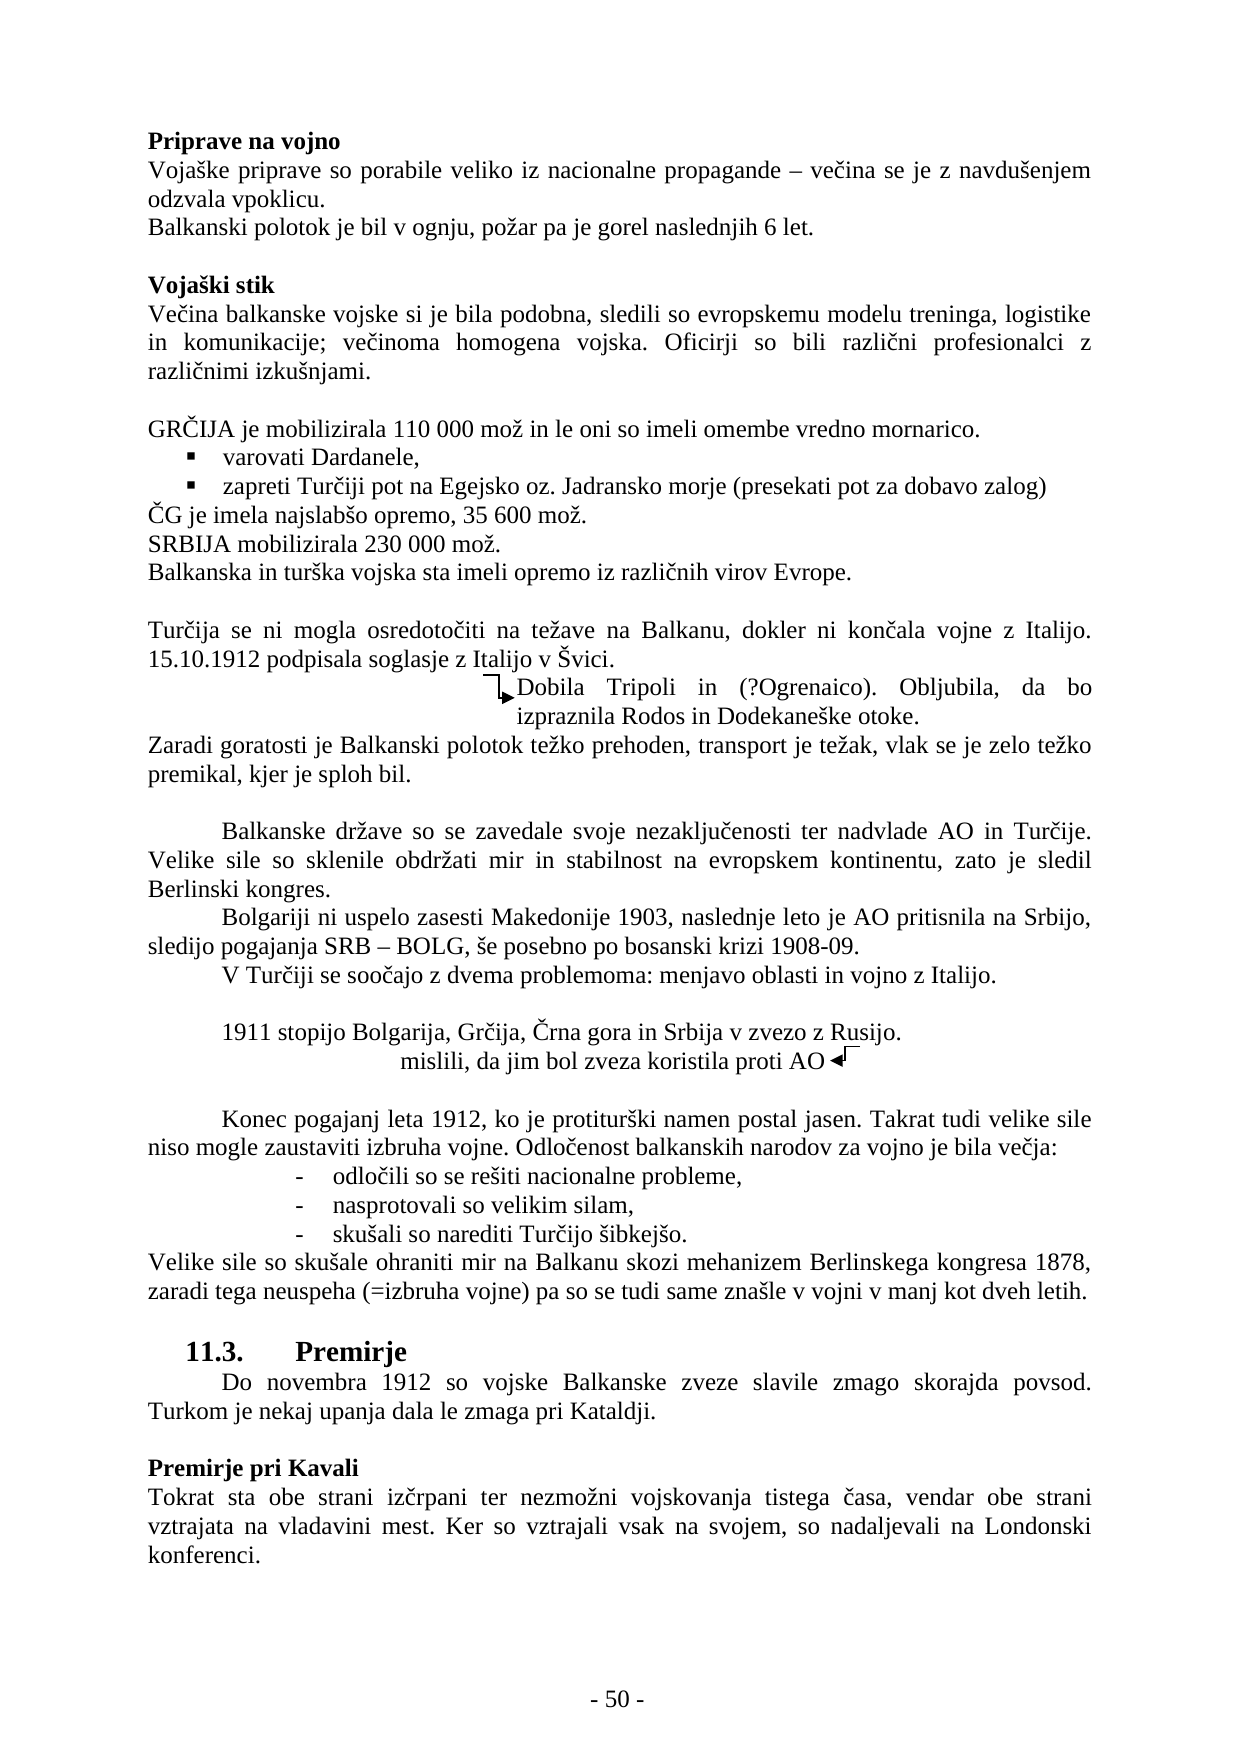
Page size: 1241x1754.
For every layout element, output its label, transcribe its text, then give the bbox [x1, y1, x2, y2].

text Balkanska in turška vojska sta imeli opremo iz različnih virov Evrope. [148, 557, 1093, 586]
text Konec pogajanj leta 1912, ko je protiturški namen postal jasen. Takrat tudi velike sile niso mogle zaustaviti izbruha vojne. Odločenost balkanskih narodov za vojno je bila večja: [148, 1104, 1093, 1161]
text mislili, da jim bol zveza koristila proti AO [369, 1046, 1093, 1075]
text Velike sile so skušale ohraniti mir na Balkanu skozi mehanizem Berlinskega kongresa 1878, zaradi tega neuspeha (=izbruha vojne) pa so se tudi same znašle v vojni v manj kot dveh letih. [148, 1247, 1093, 1305]
text V Turčiji se soočajo z dvema problemoma: menjavo oblasti in vojno z Italijo. [148, 960, 1093, 989]
list Premirje [185, 1334, 1093, 1367]
text Balkanske države so se zavedale svoje nezaključenosti ter nadvlade AO in Turčije. Velike sile so sklenile obdržati mir in stabilnost na evropskem kontinentu, zato je sledil Berlinski kongres. [148, 816, 1093, 902]
text ČG je imela najslabšo opremo, 35 600 mož. [148, 500, 1093, 529]
list skušali so narediti Turčijo šibkejšo. [295, 1219, 1093, 1247]
list odločili so se rešiti nacionalne probleme, [295, 1161, 1093, 1190]
text Balkanski polotok je bil v ognju, požar pa je gorel naslednjih 6 let. [148, 212, 1093, 241]
text Priprave na vojno [148, 126, 1093, 155]
list zapreti Turčiji pot na Egejsko oz. Jadransko morje (presekati pot za dobavo zalog) [185, 471, 1093, 500]
text Premirje pri Kavali [148, 1453, 1093, 1482]
text Do novembra 1912 so vojske Balkanske zveze slavile zmago skorajda povsod. Turkom je nekaj upanja dala le zmaga pri Kataldji. [148, 1367, 1093, 1425]
text Turčija se ni mogla osredotočiti na težave na Balkanu, dokler ni končala vojne z Italijo. 15.10.1912 podpisala soglasje z Italijo v Švici. [148, 615, 1093, 672]
text Večina balkanske vojske si je bila podobna, sledili so evropskemu modelu treninga, logistike in komunikacije; večinoma homogena vojska. Oficirji so bili različni profesionalci z različnimi izkušnjami. [148, 299, 1093, 385]
text SRBIJA mobilizirala 230 000 mož. [148, 529, 1093, 557]
list nasprotovali so velikim silam, [295, 1190, 1093, 1219]
text 1911 stopijo Bolgarija, Grčija, Črna gora in Srbija v zvezo z Rusijo. [148, 1017, 1093, 1046]
text Vojaški stik [148, 270, 1093, 299]
text Bolgariji ni uspelo zasesti Makedonije 1903, naslednje leto je AO pritisnila na Srbijo, sledijo pogajanja SRB – BOLG, še posebno po bosanski krizi 1908-09. [148, 902, 1093, 960]
list varovati Dardanele, [185, 442, 1093, 471]
text GRČIJA je mobilizirala 110 000 mož in le oni so imeli omembe vredno mornarico. [148, 414, 1093, 442]
text Dobila Tripoli in (?Ogrenaico). Obljubila, da bo izpraznila Rodos in Dodekaneške otoke. [516, 672, 1093, 730]
text Zaradi goratosti je Balkanski polotok težko prehoden, transport je težak, vlak se je zelo težko premikal, kjer je sploh bil. [148, 730, 1093, 787]
text Vojaške priprave so porabile veliko iz nacionalne propagande – večina se je z navdušenjem odzvala vpoklicu. [148, 155, 1093, 212]
text Tokrat sta obe strani izčrpani ter nezmožni vojskovanja tistega časa, vendar obe strani vztrajata na vladavini mest. Ker so vztrajali vsak na svojem, so nadaljevali na Londonski konferenci. [148, 1482, 1093, 1568]
